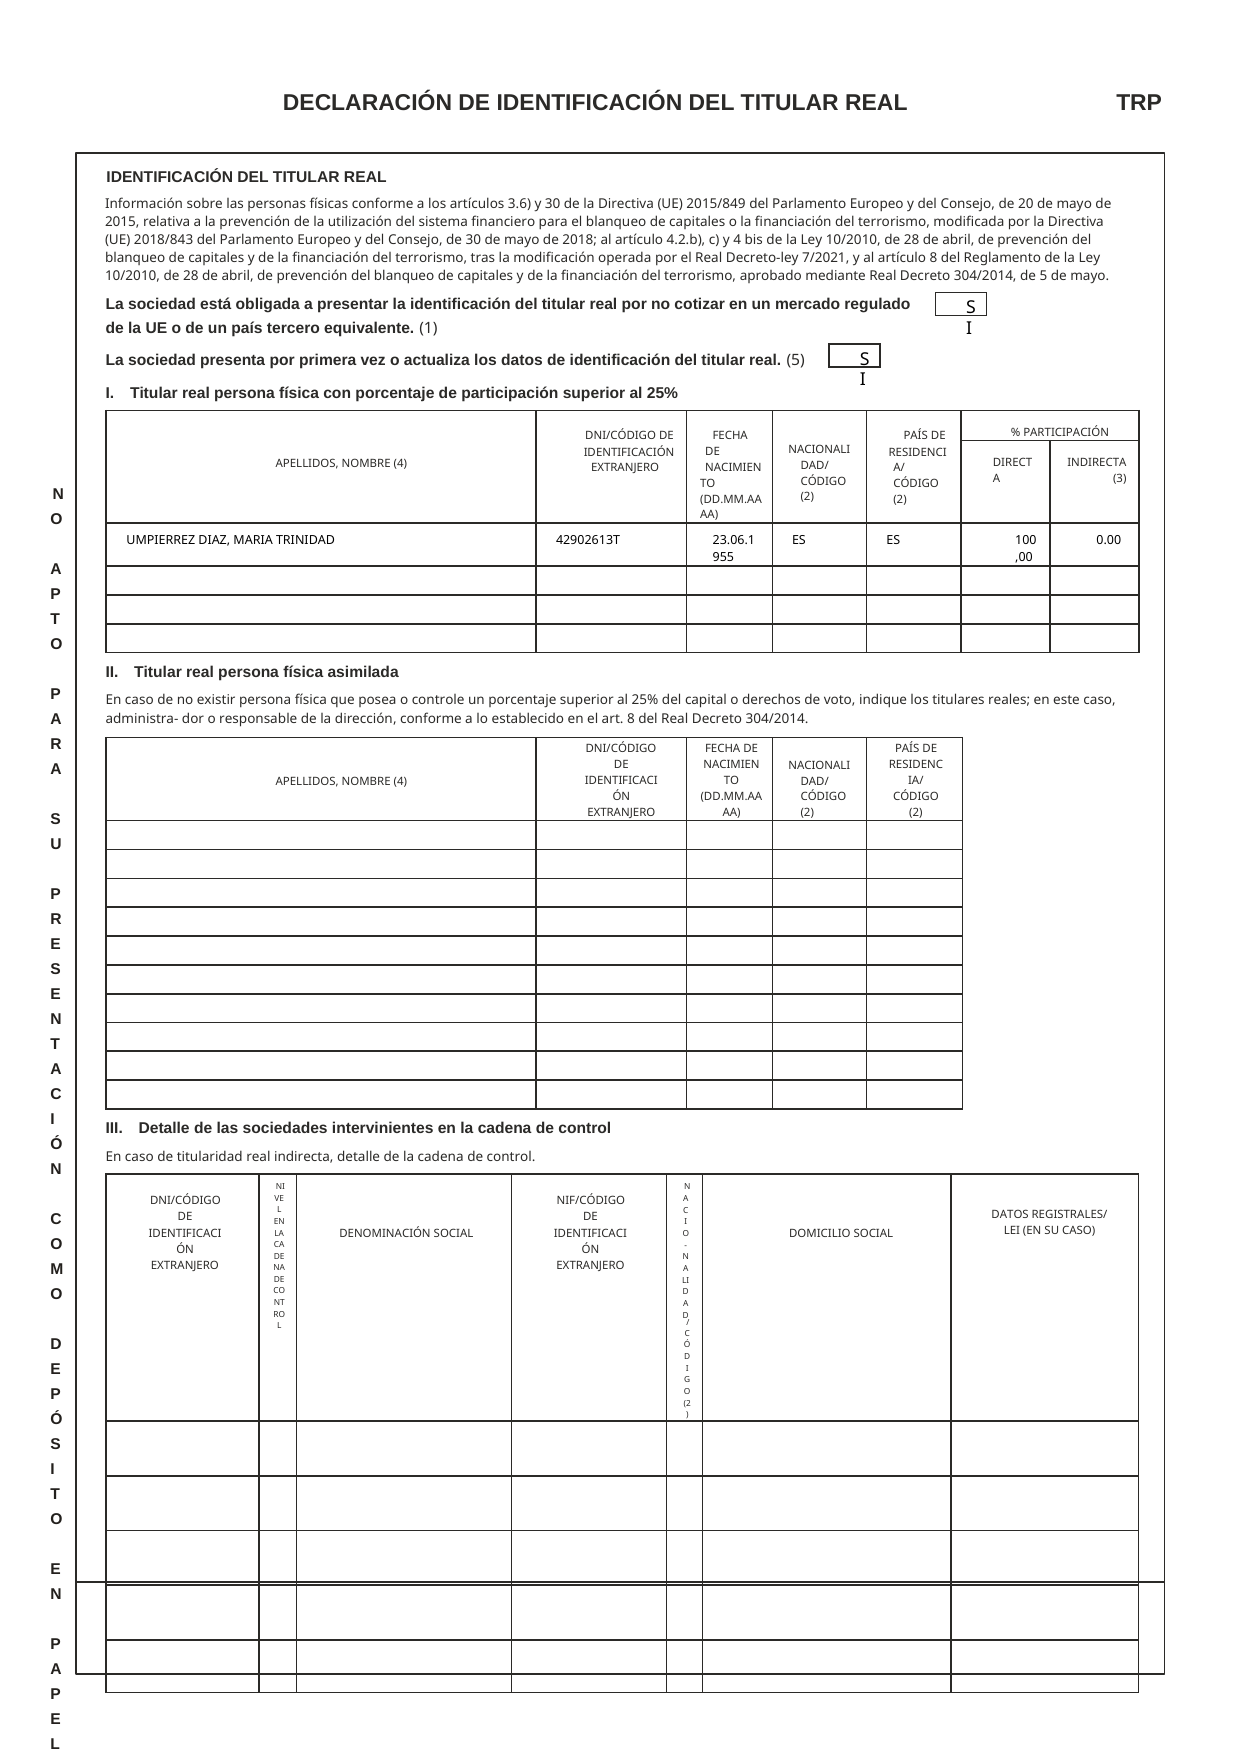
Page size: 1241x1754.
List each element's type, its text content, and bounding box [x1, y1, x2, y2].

table_header NACIO- NALIDAD / CÓDIGO (2) [667, 1175, 702, 1420]
text En caso de titularidad real indirecta, detalle de la cadena de control. [105, 1147, 1178, 1165]
table_cell [297, 1531, 511, 1584]
table_cell [537, 850, 686, 877]
table_cell [962, 625, 1049, 652]
table_cell [703, 1586, 950, 1639]
table_cell [867, 966, 962, 993]
table_cell [687, 908, 772, 935]
table_cell [260, 1477, 296, 1529]
table_cell [260, 1422, 296, 1475]
table_cell [773, 1052, 866, 1079]
table_cell [687, 966, 772, 993]
table_cell [260, 1531, 296, 1584]
table_cell [773, 567, 866, 594]
table_cell INDIRECTA (3) [1051, 441, 1138, 522]
table_cell [537, 1023, 686, 1050]
table_header PAÍS DE RESIDENCIA/ CÓDIGO (2) [867, 738, 962, 820]
table_cell DIRECTA [962, 441, 1049, 522]
table_cell [687, 1052, 772, 1079]
table_cell [537, 625, 686, 652]
table_cell [962, 596, 1049, 623]
table_cell [703, 1531, 950, 1584]
table_cell [537, 1052, 686, 1079]
list Titular real persona física asimilada [105, 663, 1178, 681]
table_cell [297, 1586, 511, 1639]
table_cell [687, 625, 772, 652]
table_cell [107, 908, 535, 935]
table_cell [773, 625, 866, 652]
table_cell [107, 966, 535, 993]
table_cell [773, 850, 866, 877]
text IDENTIFICACIÓN DEL TITULAR REAL [106, 168, 1178, 186]
table_cell [867, 1052, 962, 1079]
table_header FECHA DE NACIMIENTO (DD.MM.AAAA) [687, 738, 772, 820]
table_cell [107, 1641, 258, 1692]
table_cell [667, 1531, 702, 1584]
table_cell [687, 850, 772, 877]
table_cell [107, 1422, 258, 1475]
table_cell [952, 1422, 1138, 1475]
table_header DATOS REGISTRALES/ LEI (EN SU CASO) [952, 1175, 1138, 1420]
table_header NIVEL EN LA CADENA DE CONTROL [260, 1175, 296, 1420]
table_cell [687, 821, 772, 848]
table_cell [537, 995, 686, 1022]
table_cell [867, 937, 962, 964]
table_cell [107, 625, 535, 652]
table_cell [773, 879, 866, 906]
table_header % PARTICIPACIÓN [962, 411, 1138, 440]
table_cell [773, 1023, 866, 1050]
table_cell [107, 821, 535, 848]
table_header DNI/CÓDIGO DE IDENTIFICACIÓN EXTRANJERO [107, 1175, 258, 1420]
table_cell [867, 879, 962, 906]
table_header NACIONALIDAD/ CÓDIGO (2) [773, 411, 866, 522]
table_cell [703, 1422, 950, 1475]
table_cell [867, 596, 960, 623]
table_header PAÍS DE RESIDENCIA/ CÓDIGO (2) [867, 411, 960, 522]
table_cell [867, 821, 962, 848]
table_header DENOMINACIÓN SOCIAL [297, 1175, 511, 1420]
table_cell [107, 937, 535, 964]
table_cell [512, 1531, 666, 1584]
table_cell [537, 567, 686, 594]
table_cell [952, 1531, 1138, 1584]
table_cell [107, 850, 535, 877]
table_cell [687, 596, 772, 623]
table_cell [687, 1081, 772, 1108]
table_cell 42902613T [537, 524, 686, 565]
text La sociedad está obligada a presentar la identificación del titular real por no cotizar en un mercado regulado de la UE o de un país tercero equivalente. (1) [105, 294, 914, 338]
table_cell [952, 1477, 1138, 1529]
table_cell [867, 908, 962, 935]
table_cell [773, 908, 866, 935]
table_cell [773, 937, 866, 964]
table_cell [773, 995, 866, 1022]
table_cell ES [867, 524, 960, 565]
table_cell [107, 1477, 258, 1529]
table_cell [512, 1641, 666, 1692]
table_cell UMPIERREZ DIAZ, MARIA TRINIDAD [107, 524, 535, 565]
table_cell [107, 1531, 258, 1584]
table_header DNI/CÓDIGO DE IDENTIFICACIÓN EXTRANJERO [537, 738, 686, 820]
table_cell [297, 1641, 511, 1692]
table_cell [687, 567, 772, 594]
table_cell [260, 1641, 296, 1692]
table_cell [867, 625, 960, 652]
table_cell [867, 1081, 962, 1108]
text Información sobre las personas físicas conforme a los artículos 3.6) y 30 de la Directiva (UE) 2015/849 del Parlamento Europeo y del Consejo, de 20 de mayo de 2015, relativa a la prevención de la utilización del sistema financiero para el blanqueo de capitales o la financiación del terrorismo, modificada por la Directiva (UE) 2018/843 del Parlamento Europeo y del Consejo, de 30 de mayo de 2018; al artículo 4.2.b), c) y 4 bis de la Ley 10/2010, de 28 de abril, de prevención del blanqueo de capitales y de la financiación del terrorismo, tras la modificación operada por el Real Decreto-ley 7/2021, y al artículo 8 del Reglamento de la Ley 10/2010, de 28 de abril, de prevención del blanqueo de capitales y de la financiación del terrorismo, aprobado mediante Real Decreto 304/2014, de 5 de mayo. [105, 194, 1122, 284]
table_cell [512, 1477, 666, 1529]
table_cell [1051, 625, 1138, 652]
table_cell [537, 1081, 686, 1108]
table_cell [537, 821, 686, 848]
table_cell [537, 908, 686, 935]
table_header DNI/CÓDIGO DE IDENTIFICACIÓN EXTRANJERO [537, 411, 686, 522]
table_header DOMICILIO SOCIAL [703, 1175, 950, 1420]
table_cell [107, 1023, 535, 1050]
table_cell [687, 995, 772, 1022]
table_cell [107, 1081, 535, 1108]
table_header APELLIDOS, NOMBRE (4) [107, 411, 535, 522]
table_cell [867, 995, 962, 1022]
table_cell [773, 596, 866, 623]
table_cell [667, 1641, 702, 1692]
table_cell [687, 879, 772, 906]
table_cell [867, 567, 960, 594]
table_cell [687, 937, 772, 964]
list Titular real persona física con porcentaje de participación superior al 25% [105, 384, 1178, 402]
subtitle DECLARACIÓN DE IDENTIFICACIÓN DEL TITULAR REAL TRP [283, 88, 1178, 115]
table_cell ES [773, 524, 866, 565]
table_cell [773, 1081, 866, 1108]
table_cell [962, 567, 1049, 594]
table_header FECHA DE NACIMIENTO (DD.MM.AAAA) [687, 411, 772, 522]
table_cell [512, 1586, 666, 1639]
table_cell [773, 966, 866, 993]
table_cell [260, 1586, 296, 1639]
table_cell [107, 995, 535, 1022]
table_cell [703, 1477, 950, 1529]
table_cell 0.00 [1051, 524, 1138, 565]
table_cell [107, 596, 535, 623]
table_cell [107, 879, 535, 906]
table_cell [107, 1586, 258, 1639]
table_cell [512, 1422, 666, 1475]
table_cell 100,00 [962, 524, 1049, 565]
table_cell [107, 567, 535, 594]
list Detalle de las sociedades intervinientes en la cadena de control [105, 1119, 1178, 1137]
text La sociedad presenta por primera vez o actualiza los datos de identificación del titular real. (5) [105, 348, 1178, 370]
table_cell [1051, 596, 1138, 623]
table_cell [667, 1422, 702, 1475]
table_cell [667, 1477, 702, 1529]
table_cell [867, 850, 962, 877]
table_cell [952, 1641, 1138, 1692]
table_cell [1051, 567, 1138, 594]
table_cell [537, 596, 686, 623]
table_cell [537, 879, 686, 906]
table_cell [297, 1422, 511, 1475]
table_cell 23.06.1955 [687, 524, 772, 565]
table_cell [867, 1023, 962, 1050]
table_cell [703, 1641, 950, 1692]
table_header NIF/CÓDIGO DE IDENTIFICACIÓN EXTRANJERO [512, 1175, 666, 1420]
table_header APELLIDOS, NOMBRE (4) [107, 738, 535, 820]
table_cell [773, 821, 866, 848]
table_cell [667, 1586, 702, 1639]
table_cell [537, 966, 686, 993]
table_cell [687, 1023, 772, 1050]
table_cell [297, 1477, 511, 1529]
table_cell [952, 1586, 1138, 1639]
text En caso de no existir persona física que posea o controle un porcentaje superior al 25% del capital o derechos de voto, indique los titulares reales; en este caso, administra- dor o responsable de la dirección, conforme a lo establecido en el art. 8 del Real Decreto 304/2014. [105, 690, 1162, 728]
table_cell [107, 1052, 535, 1079]
table_header NACIONALIDAD/ CÓDIGO (2) [773, 738, 866, 820]
table_cell [537, 937, 686, 964]
